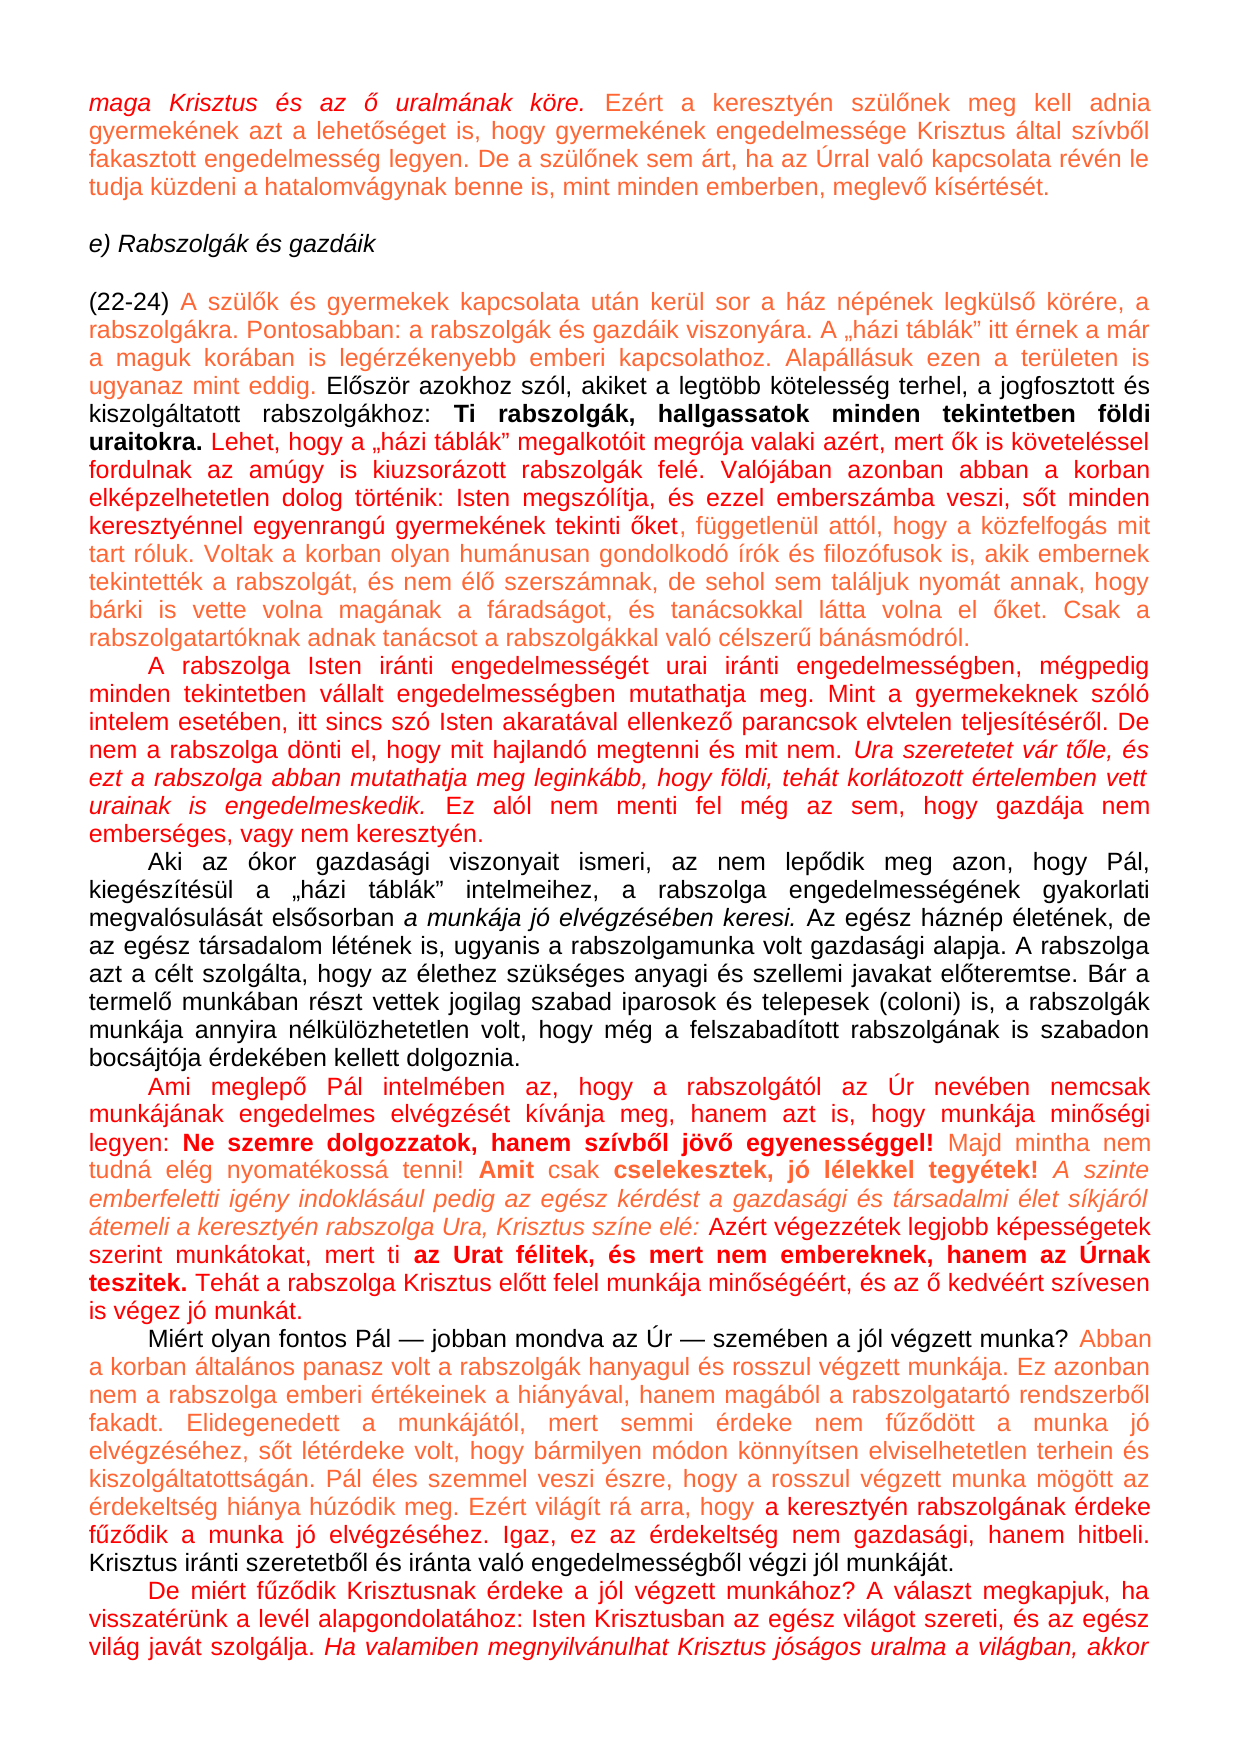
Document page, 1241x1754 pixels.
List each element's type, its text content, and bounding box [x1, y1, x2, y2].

text (22-24) A szülők és gyermekek kapcsolata után kerül sor a ház népének legkülső körére, a rabszolgákra. Pontosabban: a rabszolgák és gazdáik viszonyára. A „házi táblák” itt érnek a már a maguk korában is legérzékenyebb emberi kapcsolathoz. Alapállásuk ezen a területen is ugyanaz mint eddig. Először azokhoz szól, akiket a legtöbb kötelesség terhel, a jogfosztott és kiszolgáltatott rabszolgákhoz: Ti rabszolgák, hallgassatok minden tekintetben földi uraitokra. Lehet, hogy a „házi táblák” megalkotóit megrója valaki azért, mert ők is követeléssel fordulnak az amúgy is kiuzsorázott rabszolgák felé. Valójában azonban abban a korban elképzelhetetlen dolog történik: Isten megszólítja, és ezzel emberszámba veszi, sőt minden keresztyénnel egyenrangú gyermekének tekinti őket, függetlenül attól, hogy a közfelfogás mit tart róluk. Voltak a korban olyan humánusan gondolkodó írók és filozófusok is, akik embernek tekintették a rabszolgát, és nem élő szerszámnak, de sehol sem találjuk nyomát annak, hogy bárki is vette volna magának a fáradságot, és tanácsokkal látta volna el őket. Csak a rabszolgatartóknak adnak tanácsot a rabszolgákkal való célszerű bánásmódról. [88, 288, 1152, 652]
text maga Krisztus és az ő uralmának köre. Ezért a keresztyén szülőnek meg kell adnia gyermekének azt a lehetőséget is, hogy gyermekének engedelmessége Krisztus által szívből fakasztott engedelmesség legyen. De a szülőnek sem árt, ha az Úrral való kapcsolata révén le tudja küzdeni a hatalomvágynak benne is, mint minden emberben, meglevő kísértését. [88, 88, 1152, 201]
text e) Rabszolgák és gazdáik [88, 230, 1152, 258]
text Aki az ókor gazdasági viszonyait ismeri, az nem lepődik meg azon, hogy Pál, kiegészítésül a „házi táblák” intelmeihez, a rabszolga engedelmességének gyakorlati megvalósulását elsősorban a munkája jó elvégzésében keresi. Az egész háznép életének, de az egész társadalom létének is, ugyanis a rabszolgamunka volt gazdasági alapja. A rabszolga azt a célt szolgálta, hogy az élethez szükséges anyagi és szellemi javakat előteremtse. Bár a termelő munkában részt vettek jogilag szabad iparosok és telepesek (coloni) is, a rabszolgák munkája annyira nélkülözhetetlen volt, hogy még a felszabadított rabszolgának is szabadon bocsájtója érdekében kellett dolgoznia. [88, 848, 1152, 1072]
text De miért fűződik Krisztusnak érdeke a jól végzett munkához? A választ megkapjuk, ha visszatérünk a levél alapgondolatához: Isten Krisztusban az egész világot szereti, és az egész világ javát szolgálja. Ha valamiben megnyilvánulhat Krisztus jóságos uralma a világban, akkor [88, 1577, 1152, 1661]
text A rabszolga Isten iránti engedelmességét urai iránti engedelmességben, mégpedig minden tekintetben vállalt engedelmességben mutathatja meg. Mint a gyermekeknek szóló intelem esetében, itt sincs szó Isten akaratával ellenkező parancsok elvtelen teljesítéséről. De nem a rabszolga dönti el, hogy mit hajlandó megtenni és mit nem. Ura szeretetet vár tőle, és ezt a rabszolga abban mutathatja meg leginkább, hogy földi, tehát korlátozott értelemben vett urainak is engedelmeskedik. Ez alól nem menti fel még az sem, hogy gazdája nem emberséges, vagy nem keresztyén. [88, 652, 1152, 848]
text Miért olyan fontos Pál — jobban mondva az Úr — szemében a jól végzett munka? Abban a korban általános panasz volt a rabszolgák hanyagul és rosszul végzett munkája. Ez azonban nem a rabszolga emberi értékeinek a hiányával, hanem magából a rabszolgatartó rendszerből fakadt. Elidegenedett a munkájától, mert semmi érdeke nem fűződött a munka jó elvégzéséhez, sőt létérdeke volt, hogy bármilyen módon könnyítsen elviselhetetlen terhein és kiszolgáltatottságán. Pál éles szemmel veszi észre, hogy a rosszul végzett munka mögött az érdekeltség hiánya húzódik meg. Ezért világít rá arra, hogy a keresztyén rabszolgának érdeke fűződik a munka jó elvégzéséhez. Igaz, ez az érdekeltség nem gazdasági, hanem hitbeli. Krisztus iránti szeretetből és iránta való engedelmességből végzi jól munkáját. [88, 1324, 1152, 1577]
text Ami meglepő Pál intelmében az, hogy a rabszolgától az Úr nevében nemcsak munkájának engedelmes elvégzését kívánja meg, hanem azt is, hogy munkája minőségi legyen: Ne szemre dolgozzatok, hanem szívből jövő egyenességgel! Majd mintha nem tudná elég nyomatékossá tenni! Amit csak cselekesztek, jó lélekkel tegyétek! A szinte emberfeletti igény indoklásául pedig az egész kérdést a gazdasági és társadalmi élet síkjáról átemeli a keresztyén rabszolga Ura, Krisztus színe elé: Azért végezzétek legjobb képességetek szerint munkátokat, mert ti az Urat félitek, és mert nem embereknek, hanem az Úrnak teszitek. Tehát a rabszolga Krisztus előtt felel munkája minőségéért, és az ő kedvéért szívesen is végez jó munkát. [88, 1072, 1152, 1324]
